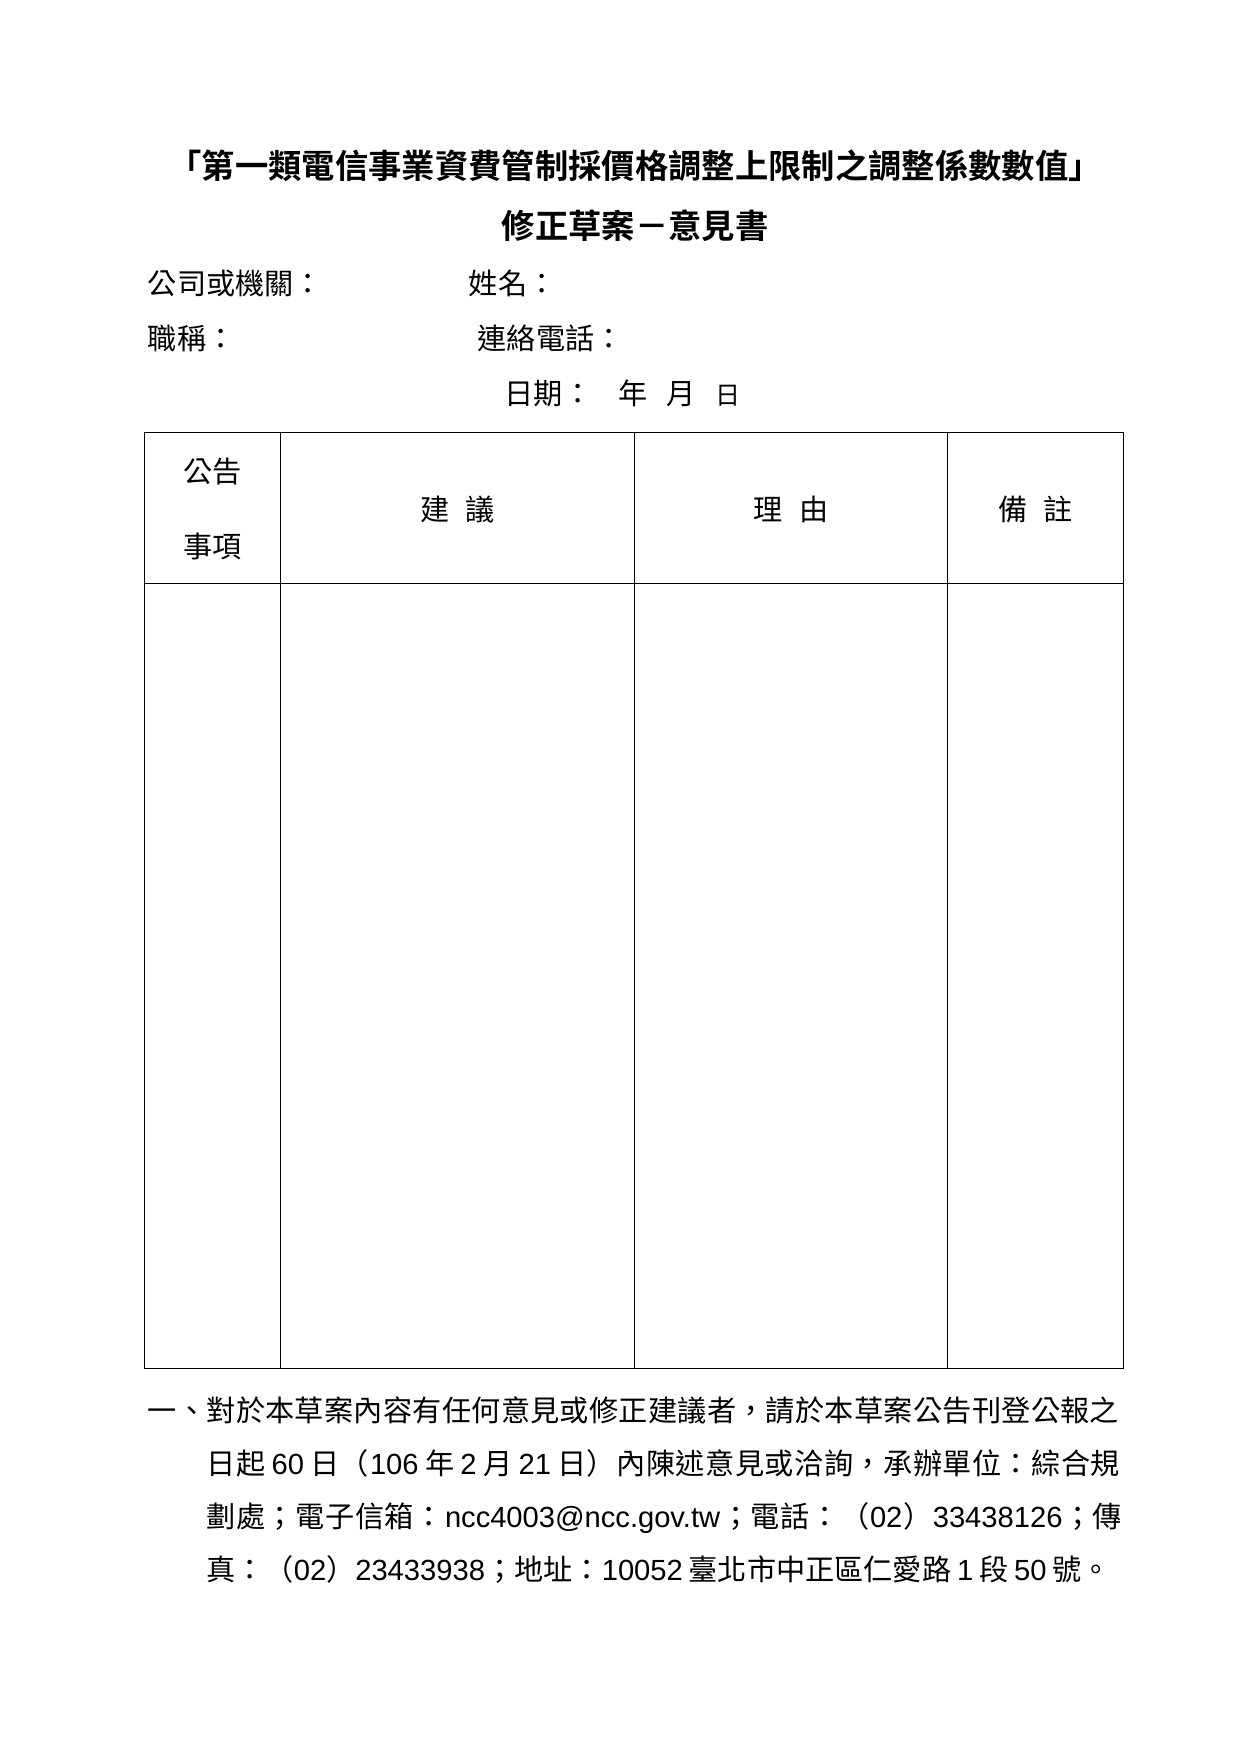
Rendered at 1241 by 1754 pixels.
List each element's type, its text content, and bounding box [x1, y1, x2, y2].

table_cell [145, 584, 280, 1368]
text 「第一類電信事業資費管制採價格調整上限制之調整係數數值」 [148, 139, 1122, 188]
text 修正草案－意見書 [148, 200, 1122, 248]
table_cell [281, 584, 634, 1368]
table_header 公告 事項 [145, 433, 280, 583]
text 公司或機關： 姓名： [148, 261, 1122, 303]
table_header 備 註 [948, 433, 1123, 583]
table_header 建 議 [281, 433, 634, 583]
text 職稱： 連絡電話： [148, 316, 1122, 358]
text 日期： 年 月 日 [148, 371, 1122, 413]
table_cell [948, 584, 1123, 1368]
table_header 理 由 [635, 433, 947, 583]
table_cell [635, 584, 947, 1368]
list 對於本草案內容有任何意見或修正建議者，請於本草案公告刊登公報之日起60日（106年2月21日）內陳述意見或洽詢，承辦單位：綜合規劃處；電子信箱：ncc4003@ncc.gov.tw；電話：（02）33438126；傳真：（02）23433938；地址：10052臺北市中正區仁愛路1段50號。 [148, 1388, 1122, 1588]
